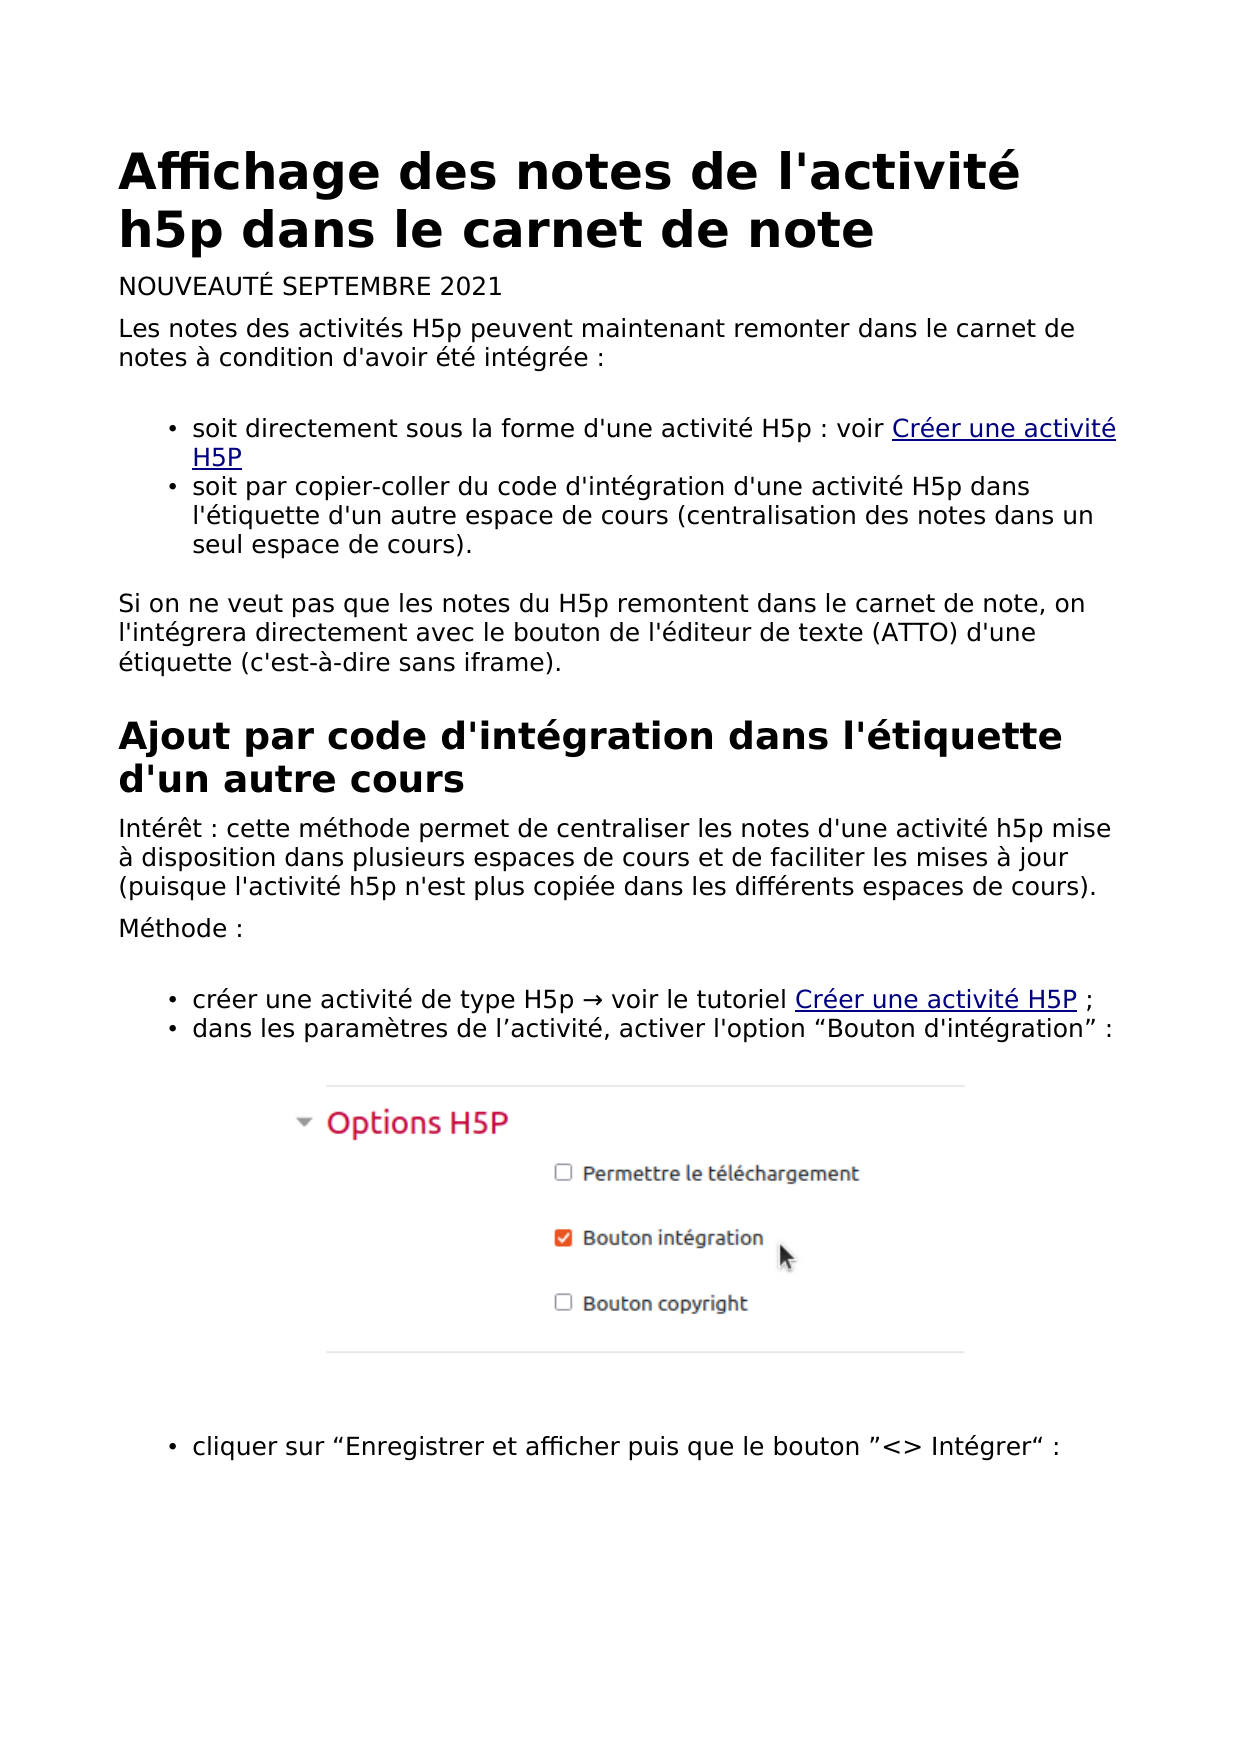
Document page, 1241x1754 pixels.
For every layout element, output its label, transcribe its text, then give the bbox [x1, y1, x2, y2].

subtitle Ajout par code d'intégration dans l'étiquette d'un autre cours [118, 714, 1122, 802]
list cliquer sur “Enregistrer et afficher puis que le bouton ”<> Intégrer“ : [177, 1432, 1122, 1461]
list créer une activité de type H5p → voir le tutoriel Créer une activité H5P ; [177, 985, 1122, 1014]
subtitle Affichage des notes de l'activité h5p dans le carnet de note [118, 143, 1122, 259]
list soit directement sous la forme d'une activité H5p : voir Créer une activité H5P [177, 414, 1122, 472]
text NOUVEAUTÉ SEPTEMBRE 2021 [118, 272, 1122, 301]
picture [275, 1073, 965, 1361]
text Intérêt : cette méthode permet de centraliser les notes d'une activité h5p mise à disposition dans plusieurs espaces de cours et de faciliter les mises à jour (puisque l'activité h5p n'est plus copiée dans les différents espaces de cours). [118, 814, 1122, 902]
text Méthode : [118, 914, 1122, 943]
text Les notes des activités H5p peuvent maintenant remonter dans le carnet de notes à condition d'avoir été intégrée : [118, 314, 1122, 372]
text Si on ne veut pas que les notes du H5p remontent dans le carnet de note, on l'intégrera directement avec le bouton de l'éditeur de texte (ATTO) d'une étiquette (c'est-à-dire sans iframe). [118, 589, 1122, 677]
list soit par copier-coller du code d'intégration d'une activité H5p dans l'étiquette d'un autre espace de cours (centralisation des notes dans un seul espace de cours). [177, 472, 1122, 560]
list dans les paramètres de l’activité, activer l'option “Bouton d'intégration” : [177, 1014, 1122, 1044]
